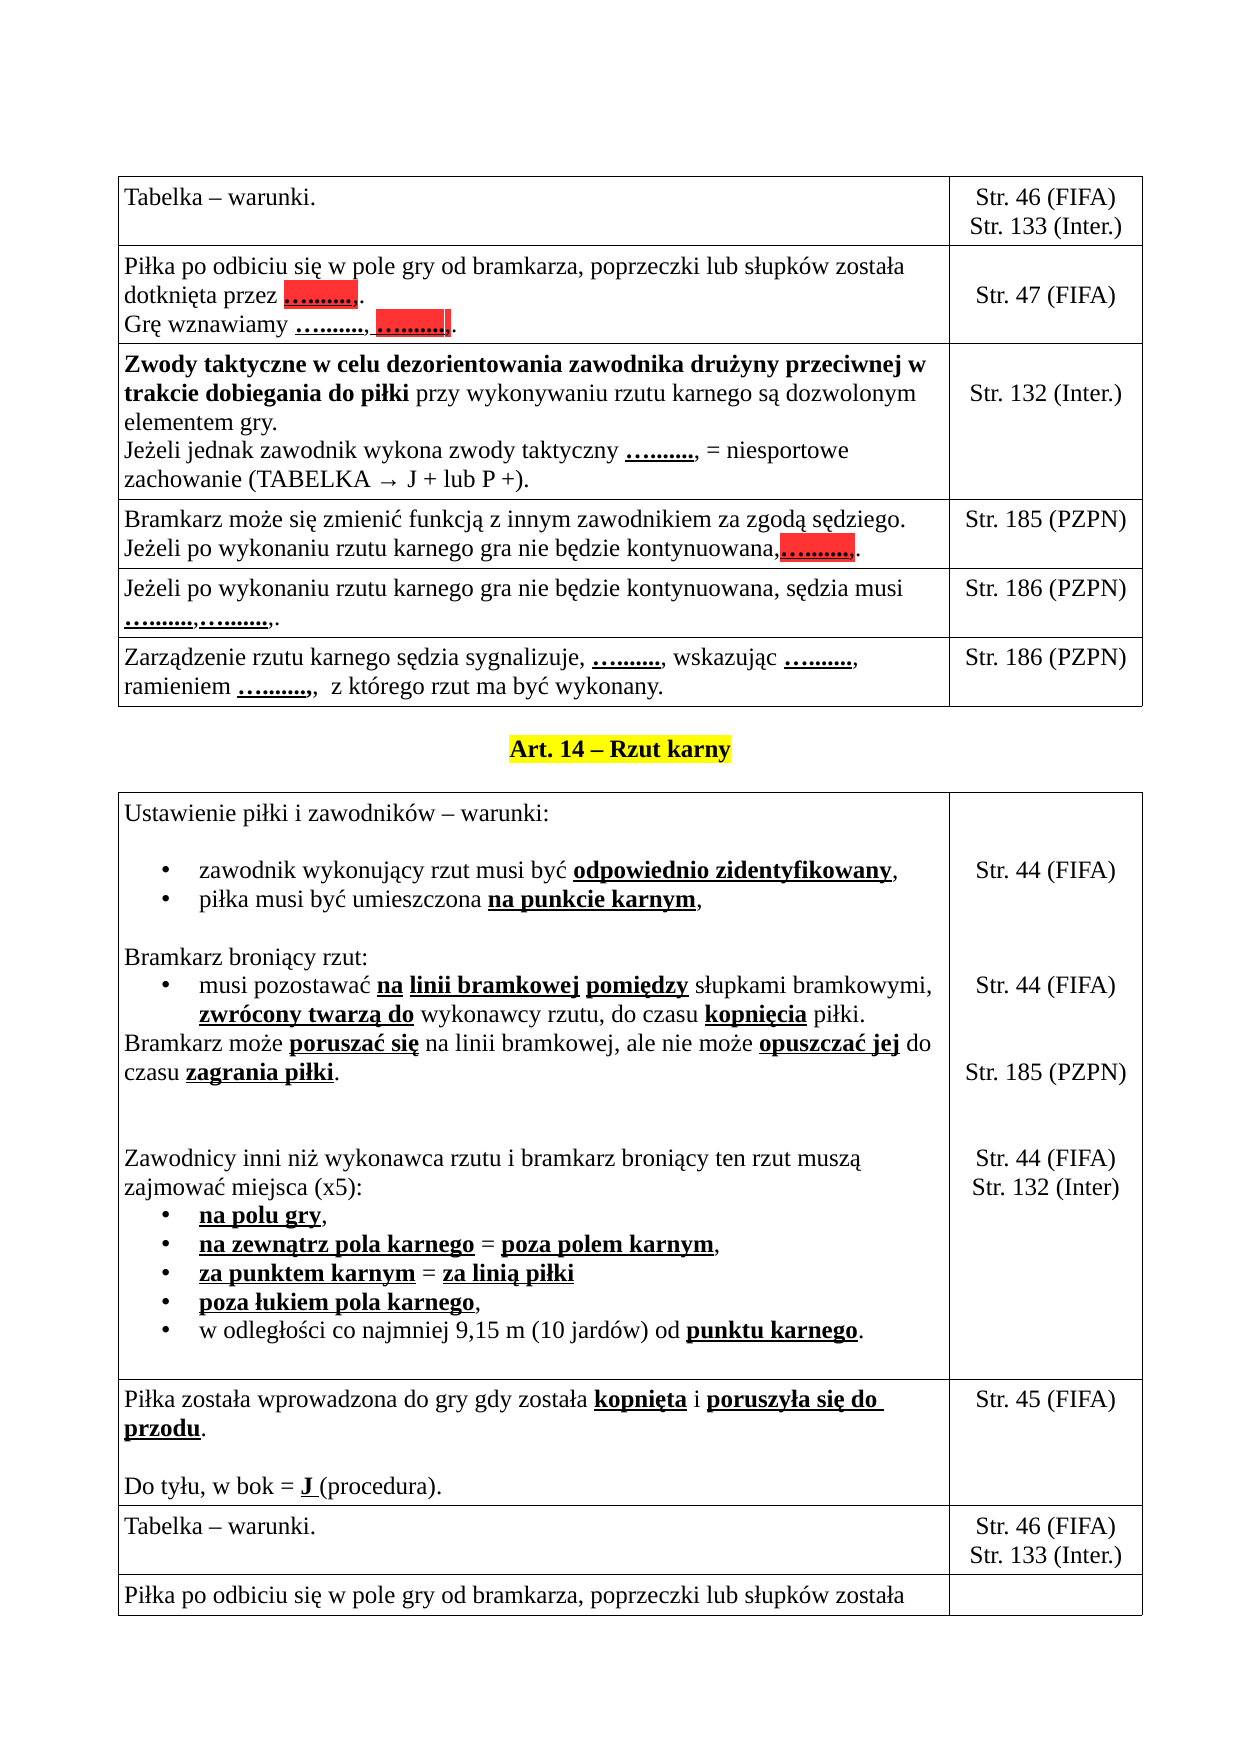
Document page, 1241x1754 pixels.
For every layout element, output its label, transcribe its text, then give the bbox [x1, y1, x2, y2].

table_cell Bramkarz może się zmienić funkcją z innym zawodnikiem za zgodą sędziego. Jeżeli po wykonaniu rzutu karnego gra nie będzie kontynuowana,….......,. [119, 500, 949, 568]
table_cell Zwody taktyczne w celu dezorientowania zawodnika drużyny przeciwnej w trakcie dobiegania do piłki przy wykonywaniu rzutu karnego są dozwolonym elementem gry. Jeżeli jednak zawodnik wykona zwody taktyczny …......., = niesportowe zachowanie (TABELKA → J + lub P +). [119, 344, 949, 498]
table_cell [950, 1575, 1142, 1614]
table_cell Piłka po odbiciu się w pole gry od bramkarza, poprzeczki lub słupków została dotknięta przez ….......,. Grę wznawiamy …......., ….......,. [119, 246, 949, 343]
table_cell Zarządzenie rzutu karnego sędzia sygnalizuje, …......., wskazując …......., ramieniem ….......,, z którego rzut ma być wykonany. [119, 638, 949, 706]
table_cell Piłka po odbiciu się w pole gry od bramkarza, poprzeczki lub słupków została [119, 1575, 949, 1614]
table_cell Tabelka – warunki. [119, 177, 949, 245]
table_cell Str. 186 (PZPN) [950, 569, 1142, 637]
table_header Ustawienie piłki i zawodników – warunki: zawodnik wykonujący rzut musi być odpowiednio zidentyfikowany, piłka musi być umieszczona na punkcie karnym, Bramkarz broniący rzut: musi pozostawać na linii bramkowej pomiędzy słupkami bramkowymi, zwrócony twarzą do wykonawcy rzutu, do czasu kopnięcia piłki. Bramkarz może poruszać się na linii bramkowej, ale nie może opuszczać jej do czasu zagrania piłki. Zawodnicy inni niż wykonawca rzutu i bramkarz broniący ten rzut muszą zajmować miejsca (x5): na polu gry, na zewnątrz pola karnego = poza polem karnym, za punktem karnym = za linią piłki poza łukiem pola karnego, w odległości co najmniej 9,15 m (10 jardów) od punktu karnego. [119, 793, 949, 1379]
table_header Str. 44 (FIFA) Str. 44 (FIFA) Str. 185 (PZPN) Str. 44 (FIFA) Str. 132 (Inter) [950, 793, 1142, 1379]
text Art. 14 – Rzut karny [118, 734, 1122, 763]
table_cell Str. 46 (FIFA) Str. 133 (Inter.) [950, 177, 1142, 245]
table_cell Str. 185 (PZPN) [950, 500, 1142, 568]
table_cell Str. 46 (FIFA) Str. 133 (Inter.) [950, 1506, 1142, 1574]
table_cell Jeżeli po wykonaniu rzutu karnego gra nie będzie kontynuowana, sędzia musi ….......,….......,. [119, 569, 949, 637]
table_cell Tabelka – warunki. [119, 1506, 949, 1574]
table_cell Str. 47 (FIFA) [950, 246, 1142, 343]
table_cell Piłka została wprowadzona do gry gdy została kopnięta i poruszyła się do przodu. Do tyłu, w bok = J (procedura). [119, 1380, 949, 1505]
table_cell Str. 132 (Inter.) [950, 344, 1142, 498]
table_cell Str. 186 (PZPN) [950, 638, 1142, 706]
table_cell Str. 45 (FIFA) [950, 1380, 1142, 1505]
